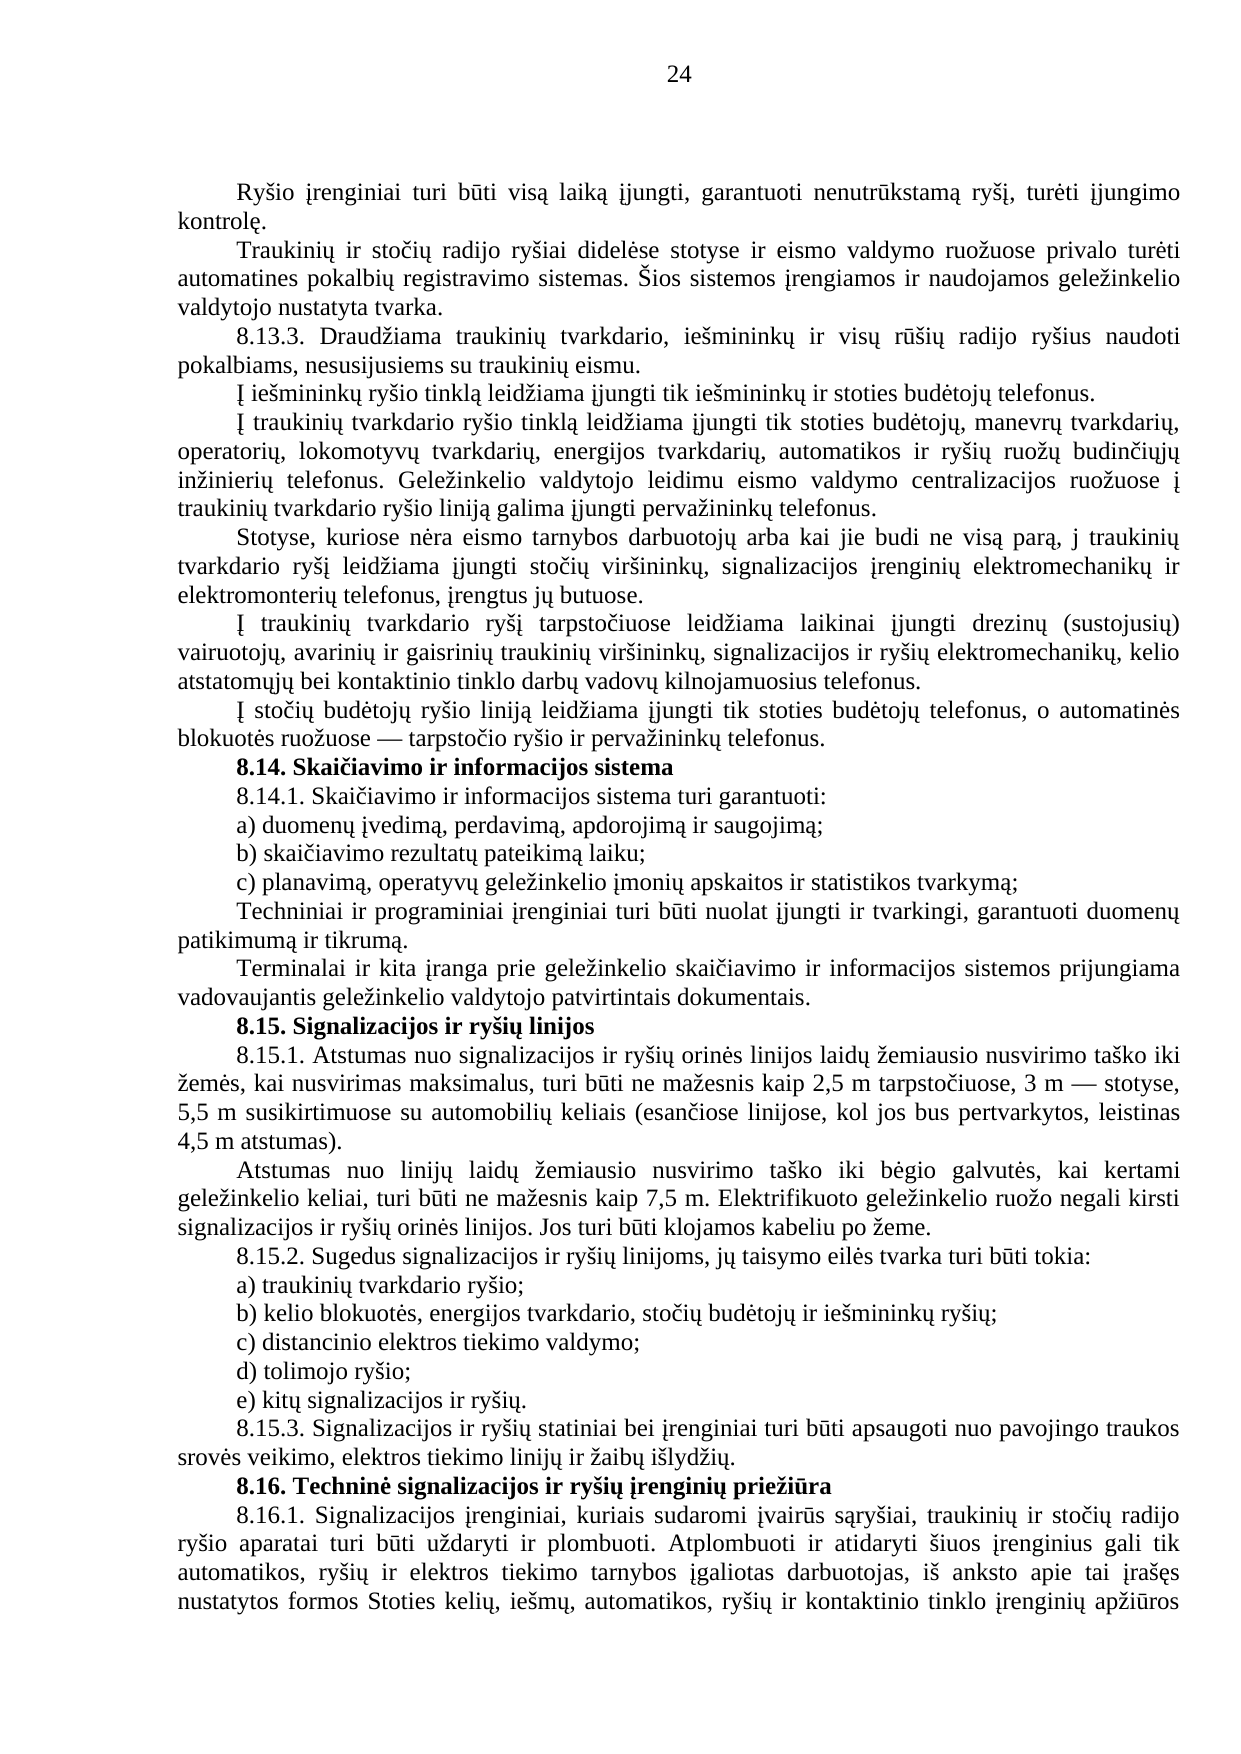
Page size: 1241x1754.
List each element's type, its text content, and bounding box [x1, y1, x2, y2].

text e) kitų signalizacijos ir ryšių. [177, 1385, 1181, 1413]
text Į traukinių tvarkdario ryšį tarpstočiuose leidžiama laikinai įjungti drezinų (sustojusių) vairuotojų, avarinių ir gaisrinių traukinių viršininkų, signalizacijos ir ryšių elektromechanikų, kelio atstatomųjų bei kontaktinio tinklo darbų vadovų kilnojamuosius telefonus. [177, 608, 1181, 695]
text b) kelio blokuotės, energijos tvarkdario, stočių budėtojų ir iešmininkų ryšių; [177, 1298, 1181, 1327]
text a) duomenų įvedimą, perdavimą, apdorojimą ir saugojimą; [177, 810, 1181, 838]
text Terminalai ir kita įranga prie geležinkelio skaičiavimo ir informacijos sistemos prijungiama vadovaujantis geležinkelio valdytojo patvirtintais dokumentais. [177, 953, 1181, 1011]
text 8.15.1. Atstumas nuo signalizacijos ir ryšių orinės linijos laidų žemiausio nusvirimo taško iki žemės, kai nusvirimas maksimalus, turi būti ne mažesnis kaip 2,5 m tarpstočiuose, 3 m — stotyse, 5,5 m susikirtimuose su automobilių keliais (esančiose linijose, kol jos bus pertvarkytos, leistinas 4,5 m atstumas). [177, 1040, 1181, 1155]
text a) traukinių tvarkdario ryšio; [177, 1270, 1181, 1298]
text 8.15.2. Sugedus signalizacijos ir ryšių linijoms, jų taisymo eilės tvarka turi būti tokia: [177, 1241, 1181, 1270]
text b) skaičiavimo rezultatų pateikimą laiku; [177, 838, 1181, 867]
text 8.15.3. Signalizacijos ir ryšių statiniai bei įrenginiai turi būti apsaugoti nuo pavojingo traukos srovės veikimo, elektros tiekimo linijų ir žaibų išlydžių. [177, 1413, 1181, 1471]
text 8.14. Skaičiavimo ir informacijos sistema [236, 752, 1139, 781]
text c) distancinio elektros tiekimo valdymo; [177, 1327, 1181, 1356]
text Į iešmininkų ryšio tinklą leidžiama įjungti tik iešmininkų ir stoties budėtojų telefonus. [177, 378, 1181, 407]
text c) planavimą, operatyvų geležinkelio įmonių apskaitos ir statistikos tvarkymą; [177, 867, 1181, 896]
text Stotyse, kuriose nėra eismo tarnybos darbuotojų arba kai jie budi ne visą parą, j traukinių tvarkdario ryšį leidžiama įjungti stočių viršininkų, signalizacijos įrenginių elektromechanikų ir elektromonterių telefonus, įrengtus jų butuose. [177, 522, 1181, 608]
text 8.13.3. Draudžiama traukinių tvarkdario, iešmininkų ir visų rūšių radijo ryšius naudoti pokalbiams, nesusijusiems su traukinių eismu. [177, 321, 1181, 378]
text Į stočių budėtojų ryšio liniją leidžiama įjungti tik stoties budėtojų telefonus, o automatinės blokuotės ruožuose — tarpstočio ryšio ir pervažininkų telefonus. [177, 695, 1181, 752]
text 8.14.1. Skaičiavimo ir informacijos sistema turi garantuoti: [177, 781, 1181, 810]
text Techniniai ir programiniai įrenginiai turi būti nuolat įjungti ir tvarkingi, garantuoti duomenų patikimumą ir tikrumą. [177, 896, 1181, 953]
text 8.16. Techninė signalizacijos ir ryšių įrenginių priežiūra [236, 1471, 1139, 1500]
text Ryšio įrenginiai turi būti visą laiką įjungti, garantuoti nenutrūkstamą ryšį, turėti įjungimo kontrolę. [177, 177, 1181, 235]
text 8.16.1. Signalizacijos įrenginiai, kuriais sudaromi įvairūs sąryšiai, traukinių ir stočių radijo ryšio aparatai turi būti uždaryti ir plombuoti. Atplombuoti ir atidaryti šiuos įrenginius gali tik automatikos, ryšių ir elektros tiekimo tarnybos įgaliotas darbuotojas, iš anksto apie tai įrašęs nustatytos formos Stoties kelių, iešmų, automatikos, ryšių ir kontaktinio tinklo įrenginių apžiūros [177, 1500, 1181, 1615]
text Traukinių ir stočių radijo ryšiai didelėse stotyse ir eismo valdymo ruožuose privalo turėti automatines pokalbių registravimo sistemas. Šios sistemos įrengiamos ir naudojamos geležinkelio valdytojo nustatyta tvarka. [177, 235, 1181, 321]
text 8.15. Signalizacijos ir ryšių linijos [236, 1011, 1139, 1040]
text Į traukinių tvarkdario ryšio tinklą leidžiama įjungti tik stoties budėtojų, manevrų tvarkdarių, operatorių, lokomotyvų tvarkdarių, energijos tvarkdarių, automatikos ir ryšių ruožų budinčiųjų inžinierių telefonus. Geležinkelio valdytojo leidimu eismo valdymo centralizacijos ruožuose į traukinių tvarkdario ryšio liniją galima įjungti pervažininkų telefonus. [177, 407, 1181, 522]
text d) tolimojo ryšio; [177, 1356, 1181, 1385]
text Atstumas nuo linijų laidų žemiausio nusvirimo taško iki bėgio galvutės, kai kertami geležinkelio keliai, turi būti ne mažesnis kaip 7,5 m. Elektrifikuoto geležinkelio ruožo negali kirsti signalizacijos ir ryšių orinės linijos. Jos turi būti klojamos kabeliu po žeme. [177, 1155, 1181, 1241]
